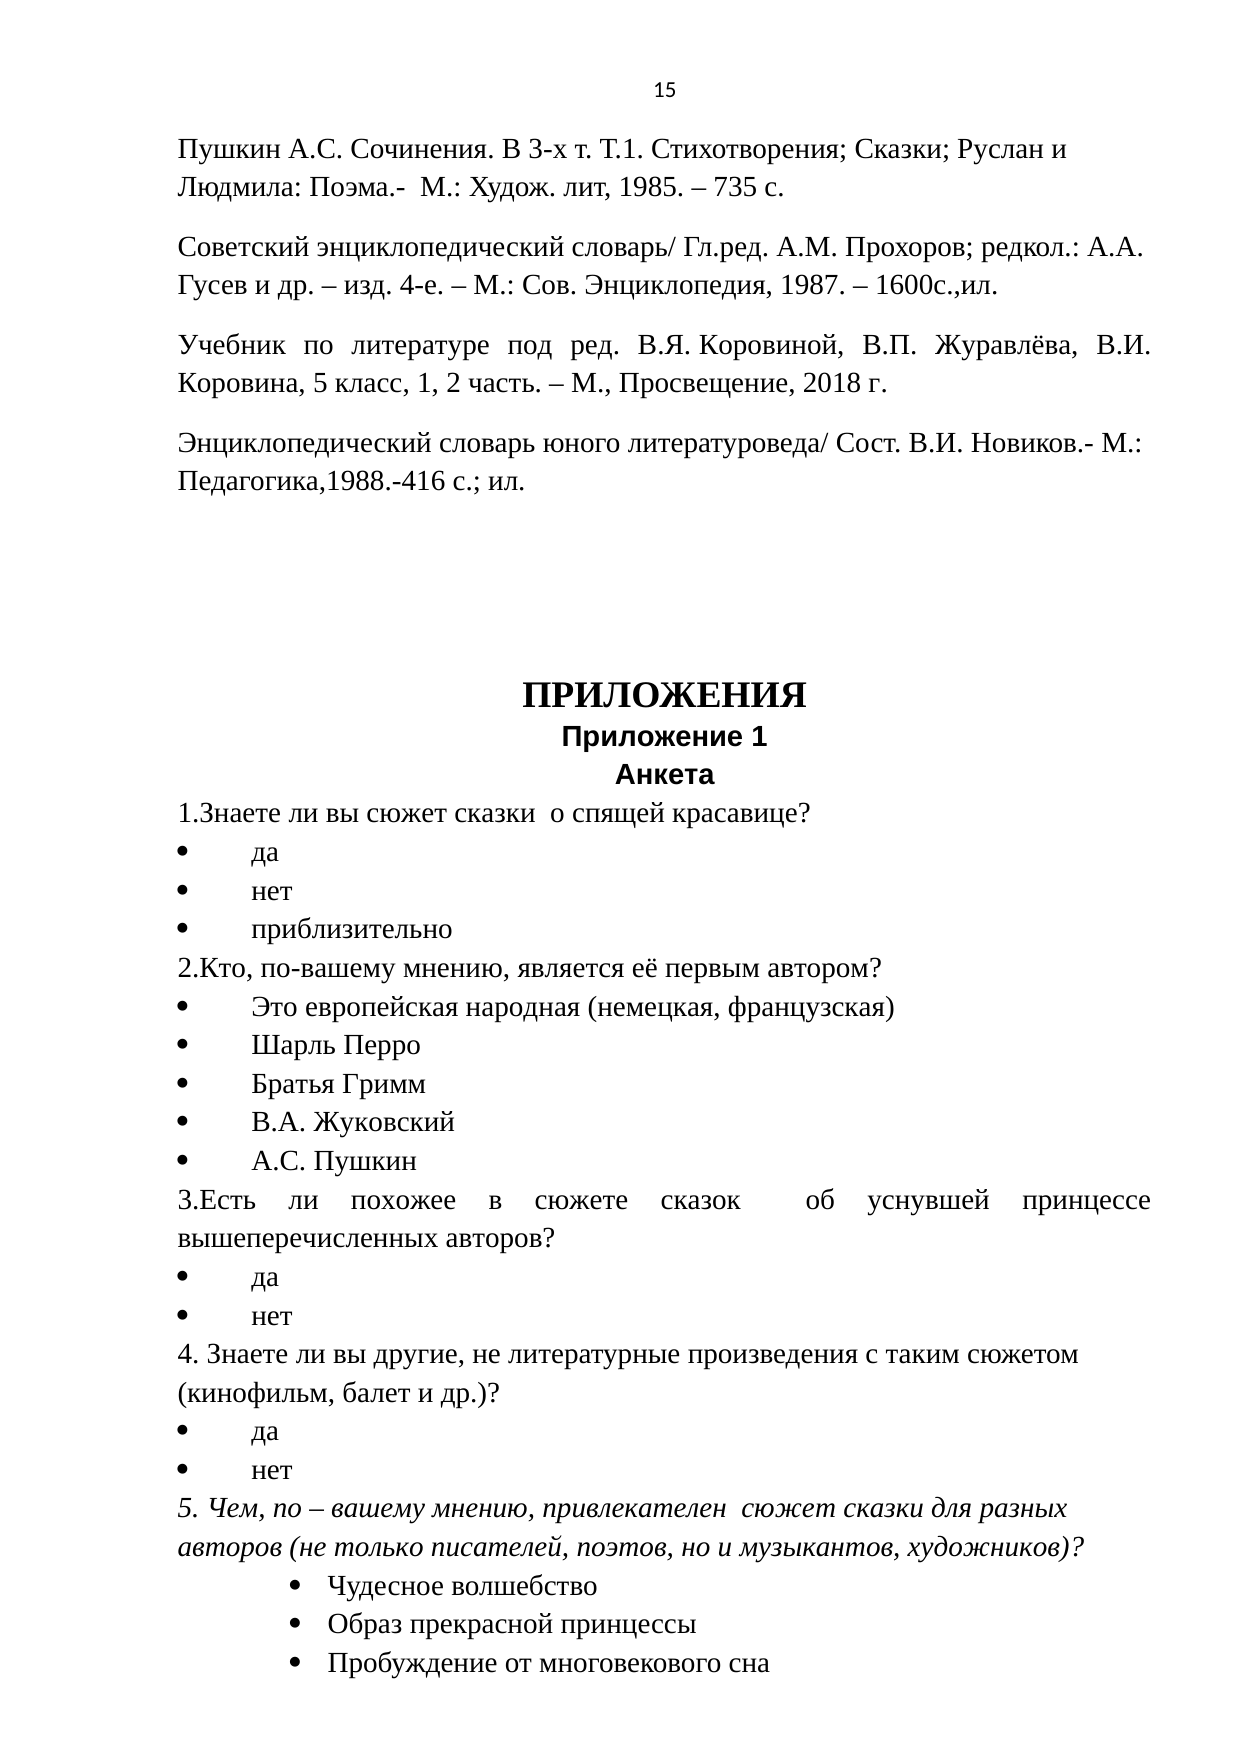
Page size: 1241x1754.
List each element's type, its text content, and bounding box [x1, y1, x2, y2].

list А.С. Пушкин [177, 1143, 1152, 1177]
list нет [177, 1452, 1152, 1486]
text Анкета [177, 757, 1152, 791]
list Это европейская народная (немецкая, французская) [177, 989, 1152, 1022]
text ПРИЛОЖЕНИЯ [177, 672, 1152, 716]
text Пушкин А.С. Сочинения. В 3-х т. Т.1. Стихотворения; Сказки; Руслан и Людмила: Поэма.- М.: Худож. лит, 1985. – 735 с. [177, 131, 1152, 203]
list нет [177, 873, 1152, 906]
list Шарль Перро [177, 1027, 1152, 1061]
list В.А. Жуковский [177, 1104, 1152, 1138]
list Чудесное волшебство [290, 1568, 1152, 1601]
text 5. Чем, по – вашему мнению, привлекателен сюжет сказки для разных авторов (не только писателей, поэтов, но и музыкантов, художников)? [177, 1491, 1152, 1563]
text Приложение 1 [177, 718, 1152, 752]
text 4. Знаете ли вы другие, не литературные произведения с таким сюжетом (кинофильм, балет и др.)? [177, 1336, 1152, 1408]
list нет [177, 1298, 1152, 1331]
text Советский энциклопедический словарь/ Гл.ред. А.М. Прохоров; редкол.: А.А. Гусев и др. – изд. 4-е. – М.: Сов. Энциклопедия, 1987. – 1600с.,ил. [177, 229, 1152, 301]
list да [177, 834, 1152, 868]
list Братья Гримм [177, 1066, 1152, 1099]
list да [177, 1259, 1152, 1293]
list Пробуждение от многовекового сна [290, 1645, 1152, 1679]
list приблизительно [177, 911, 1152, 945]
text 1.Знаете ли вы сюжет сказки о спящей красавице? [177, 796, 1152, 829]
text 3.Есть ли похожее в сюжете сказок об уснувшей принцессе вышеперечисленных авторов? [177, 1182, 1152, 1254]
text 2.Кто, по-вашему мнению, является её первым автором? [177, 950, 1152, 984]
text Энциклопедический словарь юного литературоведа/ Сост. В.И. Новиков.- М.: Педагогика,1988.-416 с.; ил. [177, 425, 1152, 497]
list да [177, 1413, 1152, 1447]
list Образ прекрасной принцессы [290, 1606, 1152, 1640]
text Учебник по литературе под ред. В.Я. Коровиной, В.П. Журавлёва, В.И. Коровина, 5 класс, 1, 2 часть. – М., Просвещение, 2018 г. [177, 327, 1152, 399]
